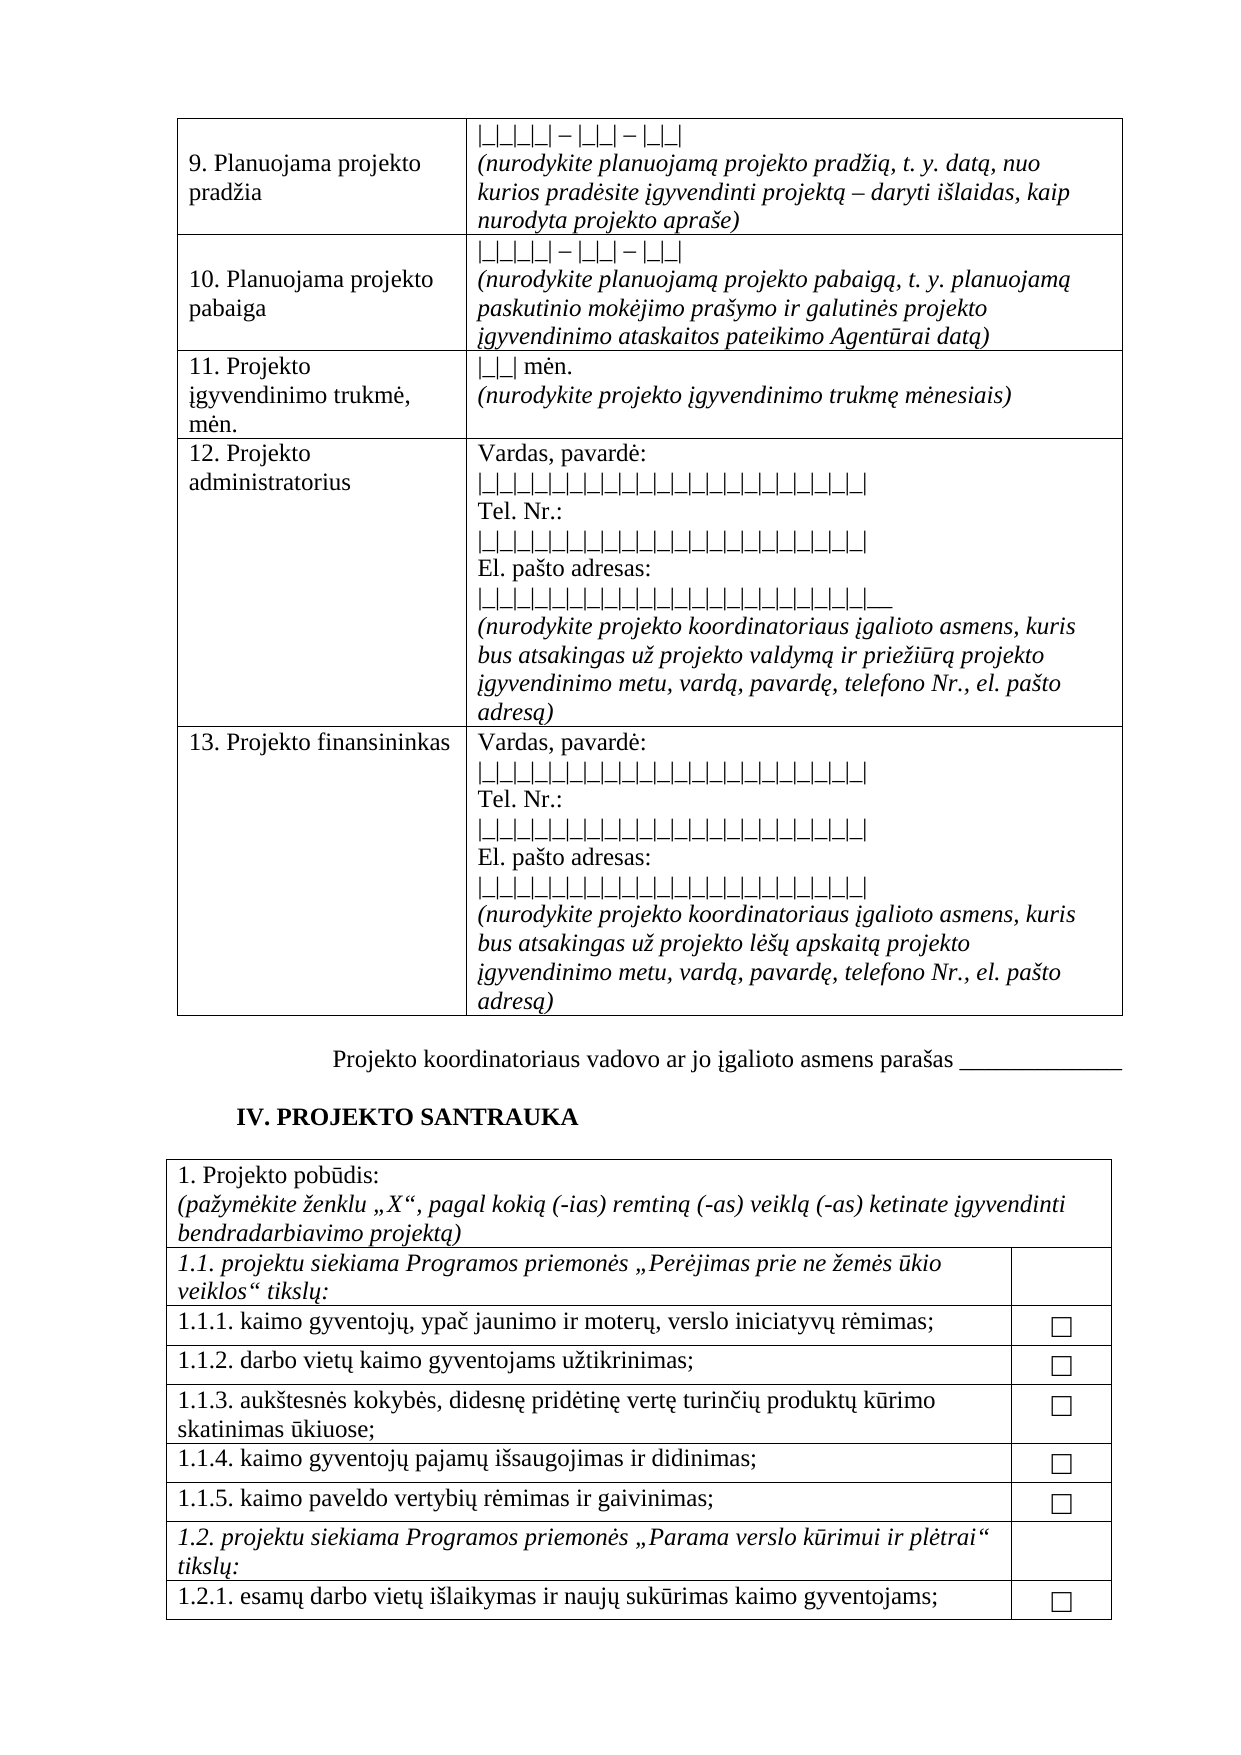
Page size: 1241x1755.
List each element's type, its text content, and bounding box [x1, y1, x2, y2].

table_cell 1.2. projektu siekiama Programos priemonės „Parama verslo kūrimui ir plėtrai“ tikslų: [167, 1522, 1011, 1580]
table_cell 12. Projekto administratorius [178, 439, 466, 726]
table_cell 11. Projekto įgyvendinimo trukmė, mėn. [178, 351, 466, 437]
table_cell □ [1012, 1306, 1111, 1344]
table_cell 1.2.1. esamų darbo vietų išlaikymas ir naujų sukūrimas kaimo gyventojams; [167, 1581, 1011, 1619]
table_cell [1012, 1522, 1111, 1580]
table_cell 1.1.4. kaimo gyventojų pajamų išsaugojimas ir didinimas; [167, 1444, 1011, 1482]
table_cell 1.1.1. kaimo gyventojų, ypač jaunimo ir moterų, verslo iniciatyvų rėmimas; [167, 1306, 1011, 1344]
table_cell □ [1012, 1444, 1111, 1482]
table_cell 10. Planuojama projekto pabaiga [178, 235, 466, 350]
table_cell □ [1012, 1581, 1111, 1619]
text Projekto koordinatoriaus vadovo ar jo įgalioto asmens parašas _____________ [177, 1044, 1122, 1073]
table_cell 9. Planuojama projekto pradžia [178, 119, 466, 234]
text IV. PROJEKTO SANTRAUKA [177, 1102, 1122, 1131]
table_cell 13. Projekto finansininkas [178, 727, 466, 1014]
table_cell 1.1. projektu siekiama Programos priemonės „Perėjimas prie ne žemės ūkio veiklos“ tikslų: [167, 1248, 1011, 1305]
table_cell |_|_|_|_| – |_|_| – |_|_| (nurodykite planuojamą projekto pradžią, t. y. datą, nuo kurios pradėsite įgyvendinti projektą – daryti išlaidas, kaip nurodyta projekto apraše) [467, 119, 1122, 234]
table_cell [1012, 1248, 1111, 1305]
table_cell Vardas, pavardė: |_|_|_|_|_|_|_|_|_|_|_|_|_|_|_|_|_|_|_|_|_|_| Tel. Nr.: |_|_|_|_|_|_|_|_|_|_|_|_|_|_|_|_|_|_|_|_|_|_| El. pašto adresas: |_|_|_|_|_|_|_|_|_|_|_|_|_|_|_|_|_|_|_|_|_|_| (nurodykite projekto koordinatoriaus įgalioto asmens, kuris bus atsakingas už projekto lėšų apskaitą projekto įgyvendinimo metu, vardą, pavardę, telefono Nr., el. pašto adresą) [467, 727, 1122, 1014]
table_cell 1.1.2. darbo vietų kaimo gyventojams užtikrinimas; [167, 1346, 1011, 1384]
table_cell □ [1012, 1483, 1111, 1521]
table_cell |_|_| mėn. (nurodykite projekto įgyvendinimo trukmę mėnesiais) [467, 351, 1122, 437]
table_cell |_|_|_|_| – |_|_| – |_|_| (nurodykite planuojamą projekto pabaigą, t. y. planuojamą paskutinio mokėjimo prašymo ir galutinės projekto įgyvendinimo ataskaitos pateikimo Agentūrai datą) [467, 235, 1122, 350]
table_cell Vardas, pavardė: |_|_|_|_|_|_|_|_|_|_|_|_|_|_|_|_|_|_|_|_|_|_| Tel. Nr.: |_|_|_|_|_|_|_|_|_|_|_|_|_|_|_|_|_|_|_|_|_|_| El. pašto adresas: |_|_|_|_|_|_|_|_|_|_|_|_|_|_|_|_|_|_|_|_|_|_|__ (nurodykite projekto koordinatoriaus įgalioto asmens, kuris bus atsakingas už projekto valdymą ir priežiūrą projekto įgyvendinimo metu, vardą, pavardę, telefono Nr., el. pašto adresą) [467, 439, 1122, 726]
table_cell □ [1012, 1385, 1111, 1442]
table_cell 1.1.3. aukštesnės kokybės, didesnę pridėtinę vertę turinčių produktų kūrimo skatinimas ūkiuose; [167, 1385, 1011, 1442]
table_header 1. Projekto pobūdis: (pažymėkite ženklu „X“, pagal kokią (-ias) remtiną (-as) veiklą (-as) ketinate įgyvendinti bendradarbiavimo projektą) [167, 1160, 1111, 1247]
table_cell □ [1012, 1346, 1111, 1384]
table_cell 1.1.5. kaimo paveldo vertybių rėmimas ir gaivinimas; [167, 1483, 1011, 1521]
